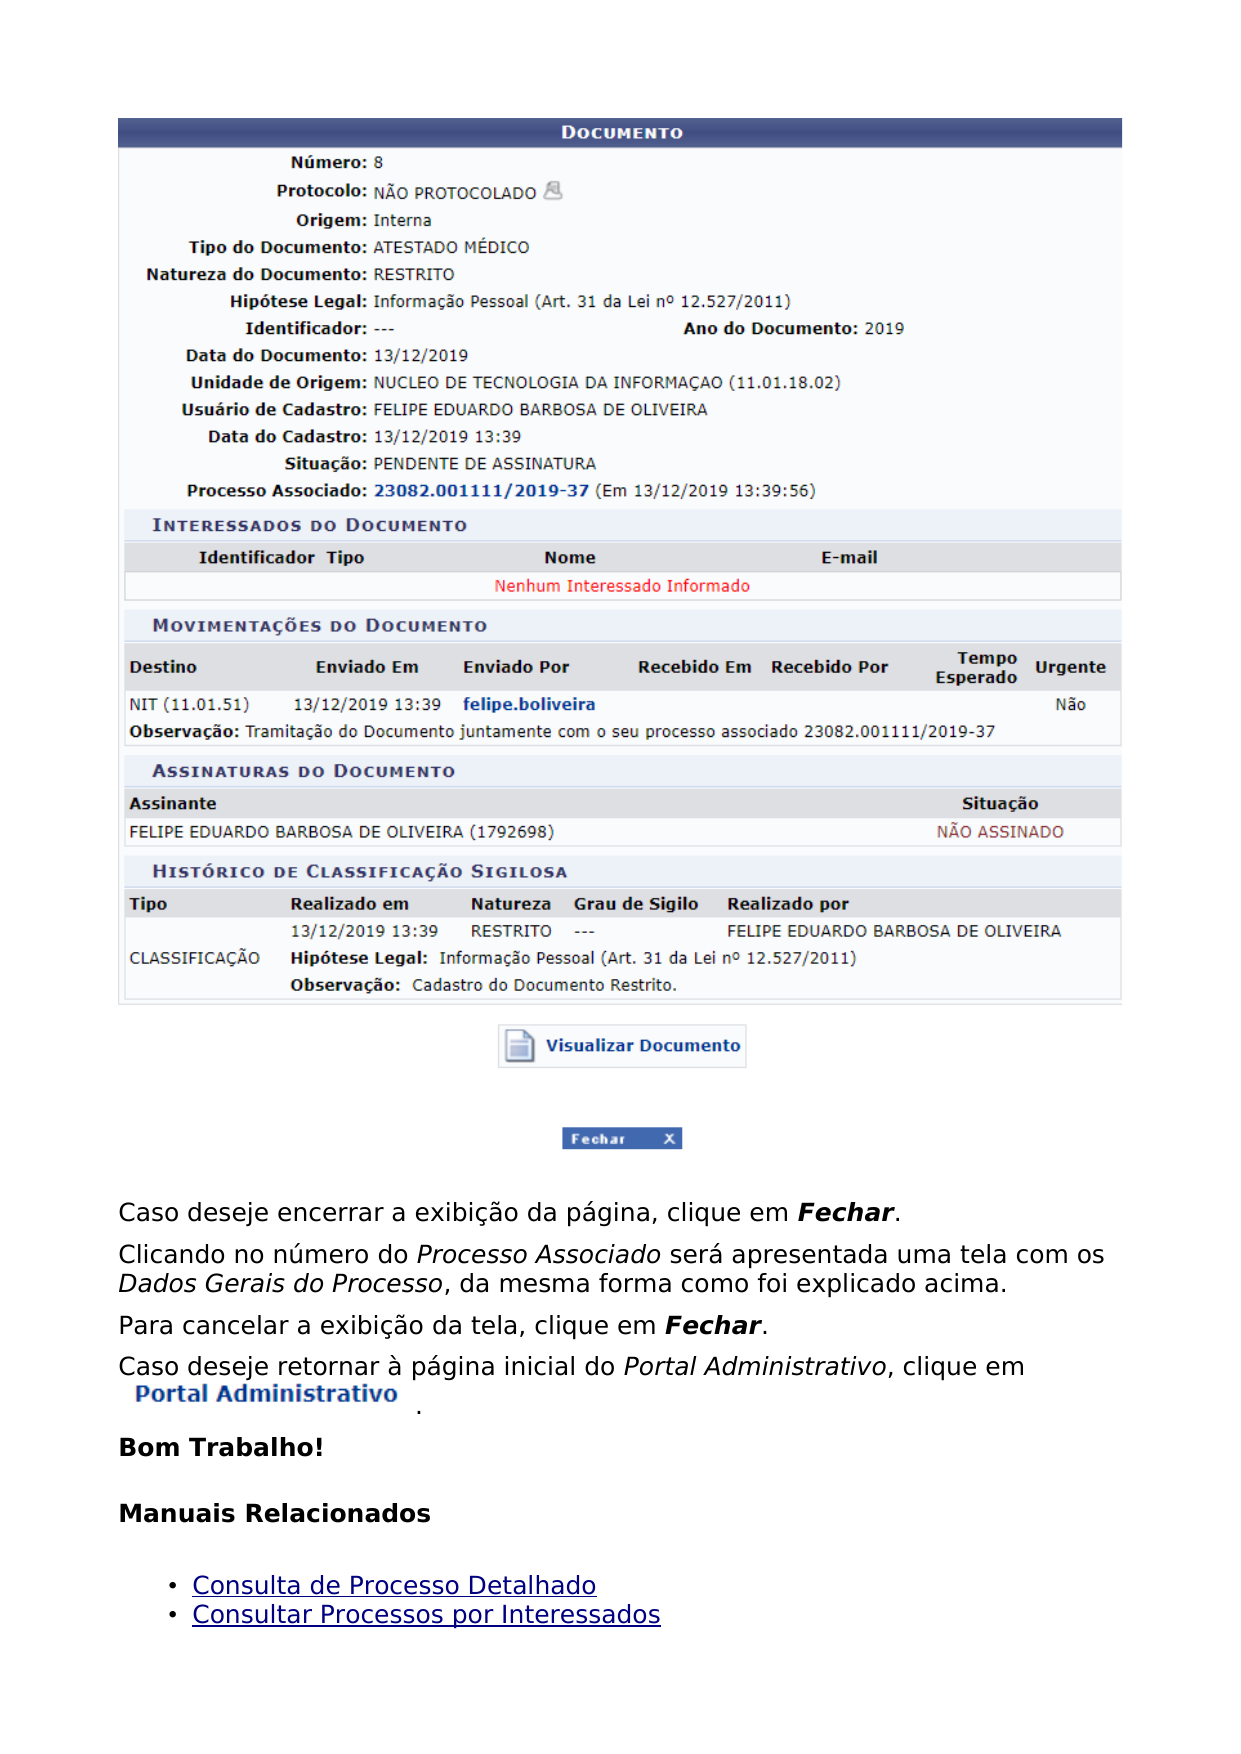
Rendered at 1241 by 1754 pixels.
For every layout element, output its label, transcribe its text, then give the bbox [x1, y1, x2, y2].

list Consultar Processos por Interessados [177, 1600, 1122, 1629]
picture [118, 118, 1123, 1157]
picture [118, 1381, 415, 1415]
subtitle Manuais Relacionados [118, 1500, 1122, 1529]
text Caso deseje encerrar a exibição da página, clique em Fechar. [118, 1198, 1122, 1228]
text Clicando no número do Processo Associado será apresentada uma tela com os Dados Gerais do Processo, da mesma forma como foi explicado acima. [118, 1240, 1122, 1298]
text Bom Trabalho! [118, 1433, 1122, 1462]
text Para cancelar a exibição da tela, clique em Fechar. [118, 1311, 1122, 1340]
list Consulta de Processo Detalhado [177, 1571, 1122, 1600]
text Caso deseje retornar à página inicial do Portal Administrativo, clique em . [118, 1353, 1122, 1421]
